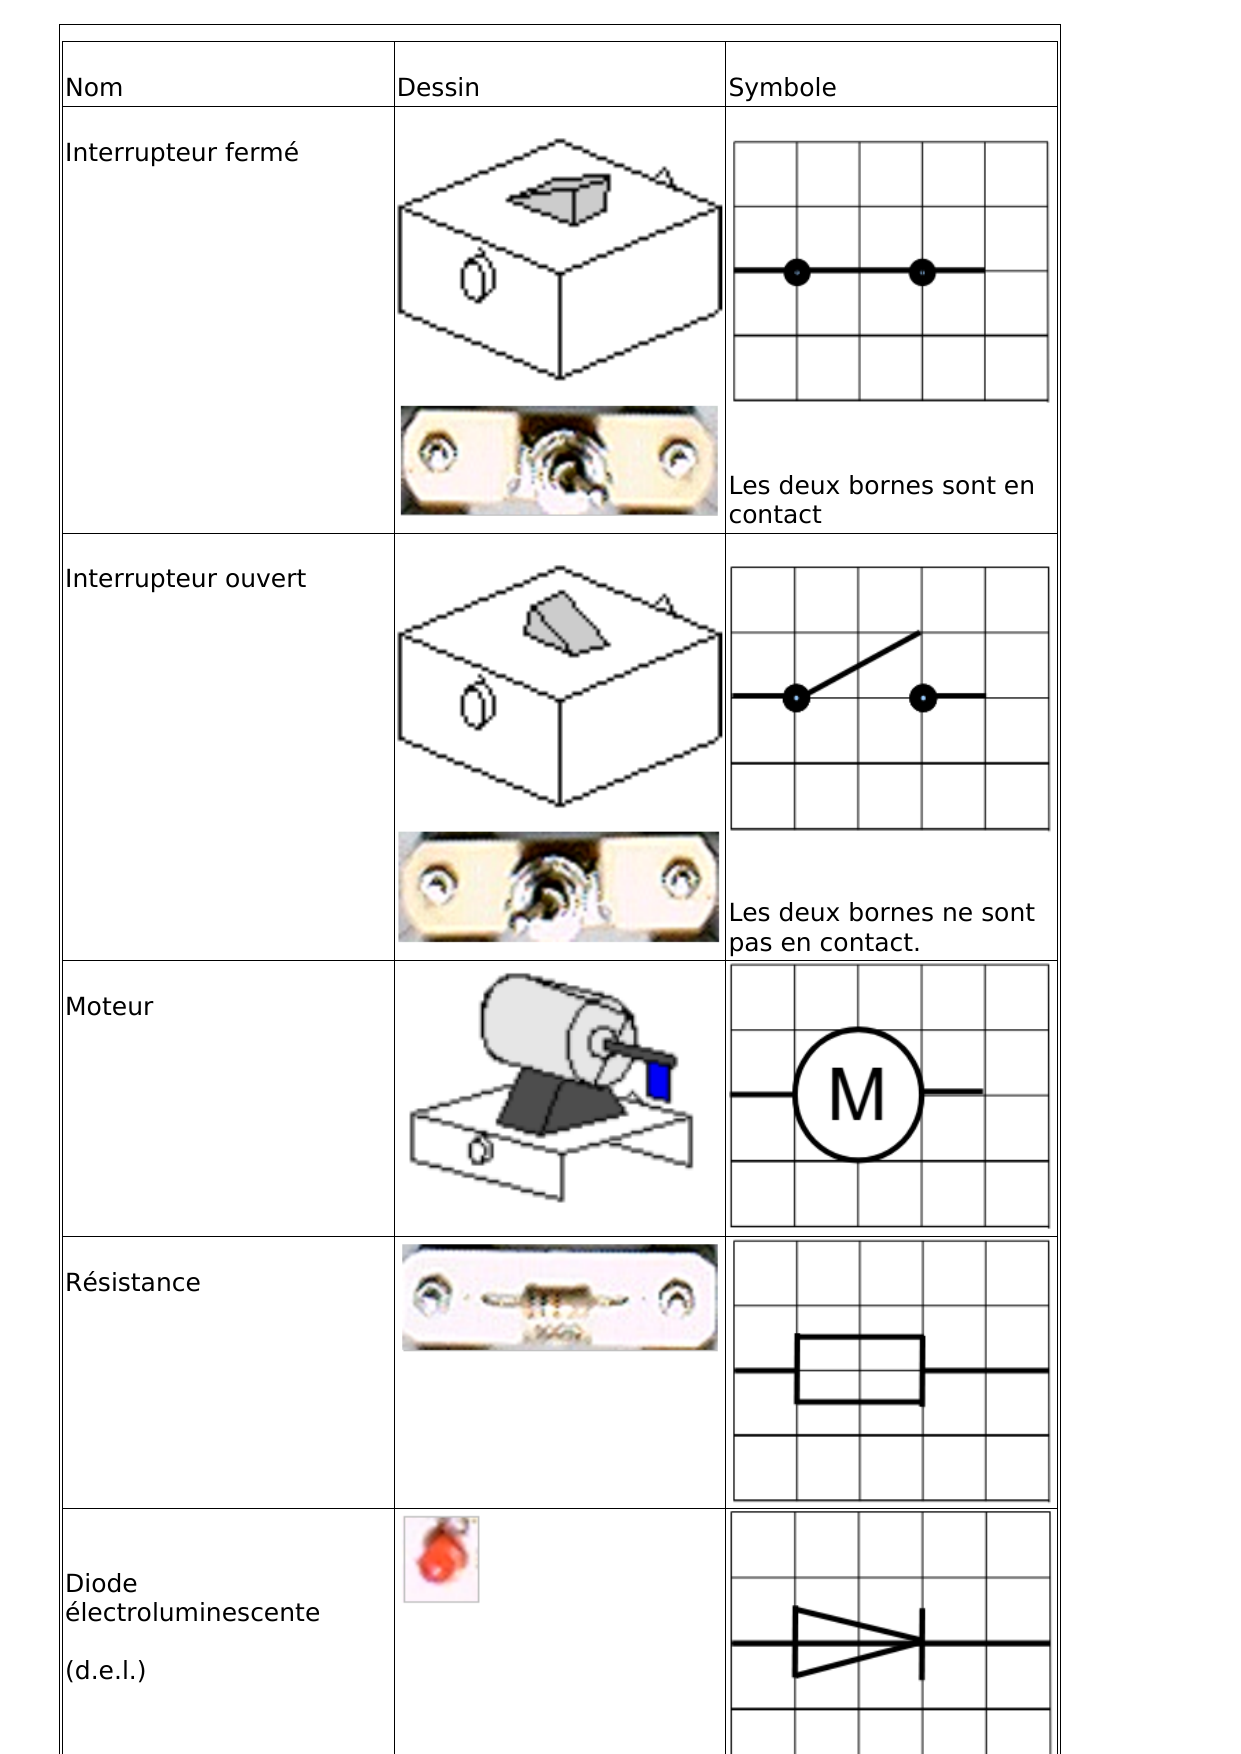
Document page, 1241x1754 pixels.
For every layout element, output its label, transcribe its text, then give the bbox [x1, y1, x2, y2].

picture [396, 962, 723, 1225]
table_cell Les deux bornes sont en contact [726, 107, 1057, 532]
picture [396, 137, 723, 521]
table_cell Résistance [63, 1237, 394, 1508]
table_cell [395, 1509, 725, 1754]
table_cell Interrupteur fermé [63, 107, 394, 532]
picture [728, 1238, 1055, 1505]
table_cell [395, 1237, 725, 1508]
table_cell Interrupteur ouvert [63, 534, 394, 960]
picture [396, 1238, 723, 1359]
picture [728, 962, 1055, 1233]
table_cell [395, 961, 725, 1236]
picture [396, 1510, 486, 1611]
table_cell [395, 107, 725, 532]
table_cell Les deux bornes ne sont pas en contact. [726, 534, 1057, 960]
table_cell Moteur [63, 961, 394, 1236]
table_cell [395, 534, 725, 960]
table_header Dessin [395, 42, 725, 106]
picture [728, 564, 1055, 835]
picture [396, 564, 723, 946]
table_header Nom [63, 42, 394, 106]
table_header Un circuit électrique peut être représenté par un schéma, avec des symboles normalisés. La plupart des composants électriques ont deux bornes : ce sont des dipôles. <font 14px font-weight: normal;/inherit;;inherit;;inherit></font> [60, 25, 1060, 1754]
picture [728, 137, 1055, 407]
table_cell [726, 961, 1057, 1236]
table_cell [726, 1237, 1057, 1508]
table_cell Diode électroluminescente (d.e.l.) [63, 1509, 394, 1754]
picture [728, 1510, 1055, 1754]
table_header Symbole [726, 42, 1057, 106]
